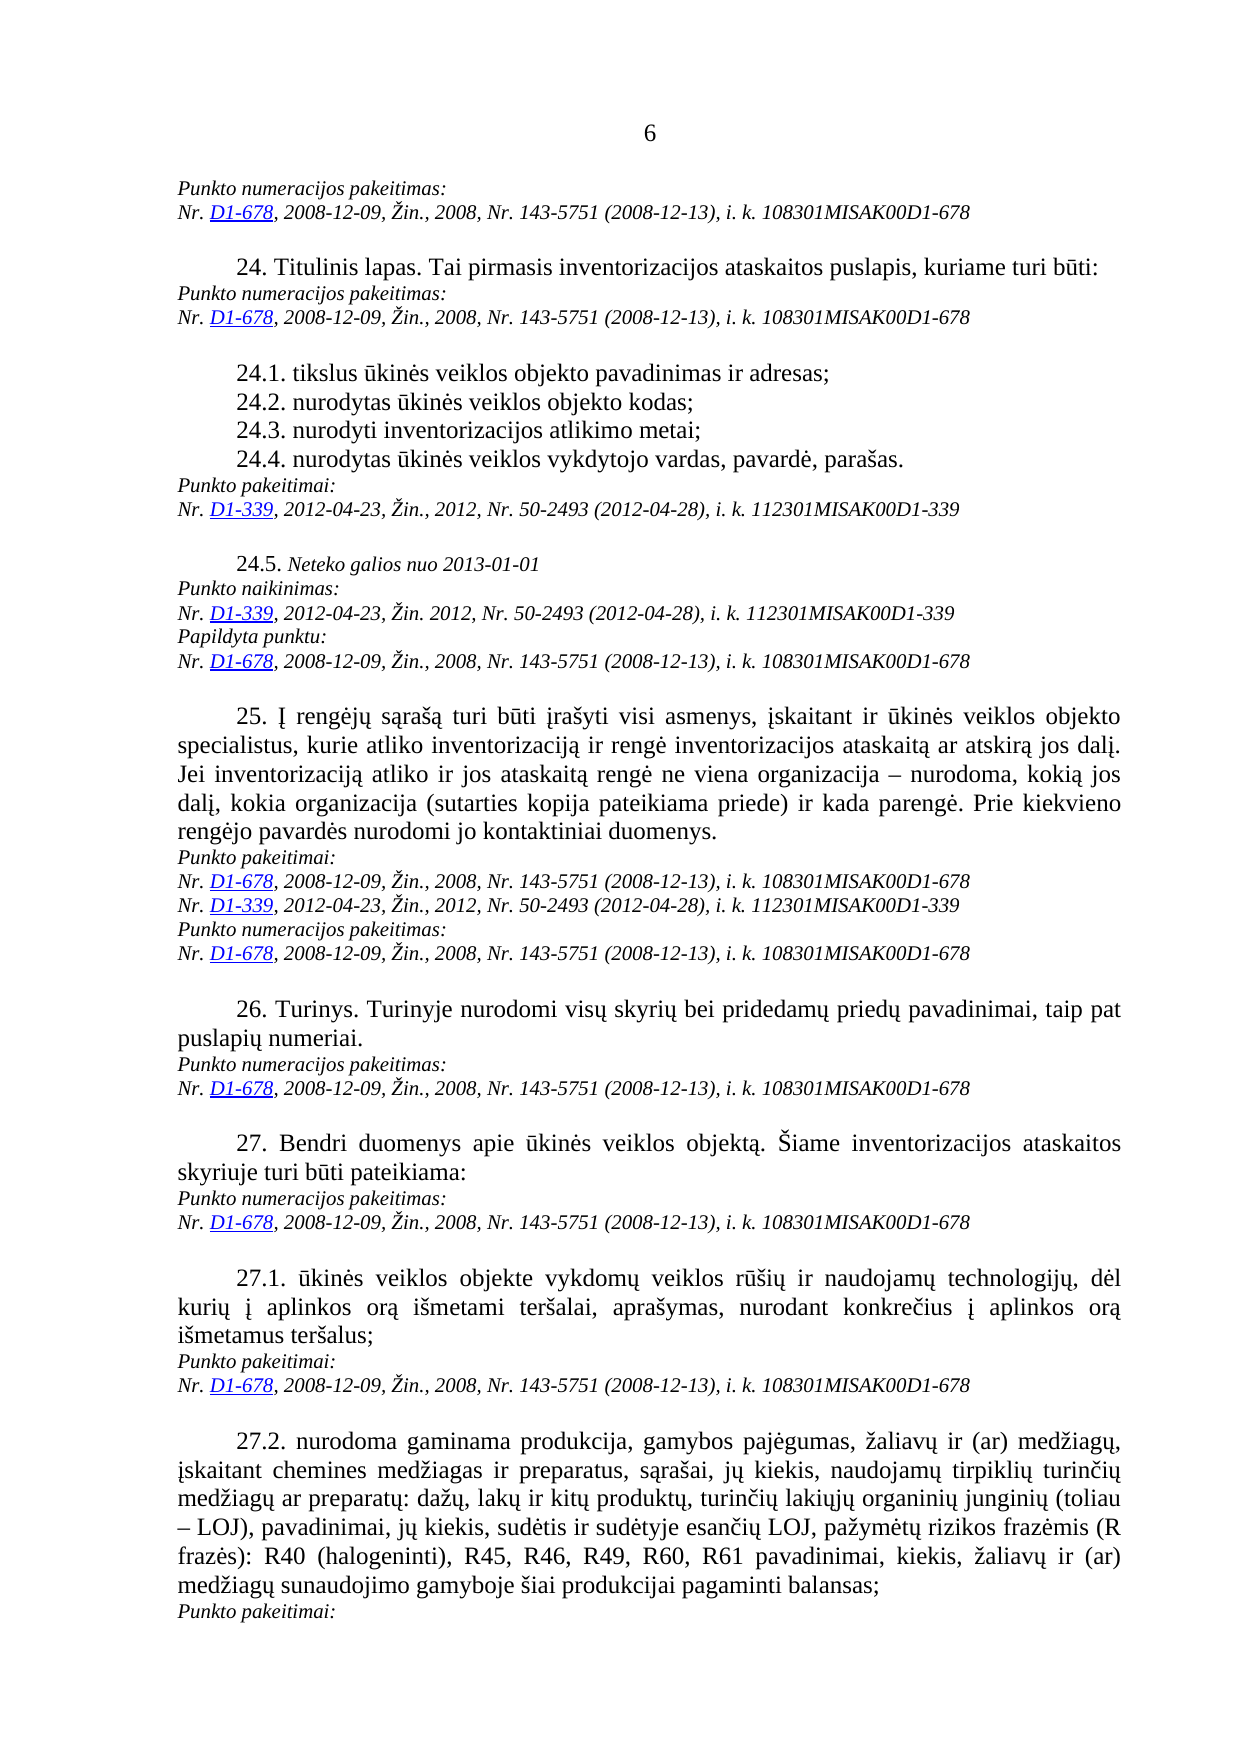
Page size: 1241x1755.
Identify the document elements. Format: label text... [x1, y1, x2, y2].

text Punkto numeracijos pakeitimas: [177, 176, 1122, 200]
text Punkto numeracijos pakeitimas: [177, 917, 1122, 941]
text Nr. D1-678, 2008-12-09, Žin., 2008, Nr. 143-5751 (2008-12-13), i. k. 108301MISAK00D1-678 [177, 200, 1122, 224]
text 24.2. nurodytas ūkinės veiklos objekto kodas; [177, 387, 1122, 416]
text 24.3. nurodyti inventorizacijos atlikimo metai; [177, 416, 1122, 444]
text Punkto numeracijos pakeitimas: [177, 1052, 1122, 1076]
text Punkto numeracijos pakeitimas: [177, 281, 1122, 305]
text Nr. D1-339, 2012-04-23, Žin., 2012, Nr. 50-2493 (2012-04-28), i. k. 112301MISAK00D1-339 [177, 497, 1122, 521]
text Nr. D1-339, 2012-04-23, Žin. 2012, Nr. 50-2493 (2012-04-28), i. k. 112301MISAK00D1-339 [177, 600, 1122, 624]
text Punkto pakeitimai: [177, 845, 1122, 869]
text Punkto pakeitimai: [177, 1349, 1122, 1373]
text Papildyta punktu: [177, 624, 1122, 648]
text 24.4. nurodytas ūkinės veiklos vykdytojo vardas, pavardė, parašas. [177, 444, 1122, 473]
text Punkto pakeitimai: [177, 473, 1122, 497]
text 26. Turinys. Turinyje nurodomi visų skyrių bei pridedamų priedų pavadinimai, taip pat puslapių numeriai. [177, 994, 1122, 1052]
text 24. Titulinis lapas. Tai pirmasis inventorizacijos ataskaitos puslapis, kuriame turi būti: [177, 252, 1122, 281]
text Punkto pakeitimai: [177, 1598, 1122, 1623]
text Nr. D1-678, 2008-12-09, Žin., 2008, Nr. 143-5751 (2008-12-13), i. k. 108301MISAK00D1-678 [177, 305, 1122, 329]
text Nr. D1-678, 2008-12-09, Žin., 2008, Nr. 143-5751 (2008-12-13), i. k. 108301MISAK00D1-678 [177, 1076, 1122, 1100]
text Punkto numeracijos pakeitimas: [177, 1186, 1122, 1210]
text 25. Į rengėjų sąrašą turi būti įrašyti visi asmenys, įskaitant ir ūkinės veiklos objekto specialistus, kurie atliko inventorizaciją ir rengė inventorizacijos ataskaitą ar atskirą jos dalį. Jei inventorizaciją atliko ir jos ataskaitą rengė ne viena organizacija – nurodoma, kokią jos dalį, kokia organizacija (sutarties kopija pateikiama priede) ir kada parengė. Prie kiekvieno rengėjo pavardės nurodomi jo kontaktiniai duomenys. [177, 701, 1122, 845]
text Nr. D1-678, 2008-12-09, Žin., 2008, Nr. 143-5751 (2008-12-13), i. k. 108301MISAK00D1-678 [177, 869, 1122, 893]
text 27.2. nurodoma gaminama produkcija, gamybos pajėgumas, žaliavų ir (ar) medžiagų, įskaitant chemines medžiagas ir preparatus, sąrašai, jų kiekis, naudojamų tirpiklių turinčių medžiagų ar preparatų: dažų, lakų ir kitų produktų, turinčių lakiųjų organinių junginių (toliau – LOJ), pavadinimai, jų kiekis, sudėtis ir sudėtyje esančių LOJ, pažymėtų rizikos frazėmis (R frazės): R40 (halogeninti), R45, R46, R49, R60, R61 pavadinimai, kiekis, žaliavų ir (ar) medžiagų sunaudojimo gamyboje šiai produkcijai pagaminti balansas; [177, 1426, 1122, 1598]
text Punkto naikinimas: [177, 576, 1122, 600]
text 24.1. tikslus ūkinės veiklos objekto pavadinimas ir adresas; [177, 358, 1122, 387]
text 24.5. Neteko galios nuo 2013-01-01 [177, 550, 1122, 576]
text Nr. D1-339, 2012-04-23, Žin., 2012, Nr. 50-2493 (2012-04-28), i. k. 112301MISAK00D1-339 [177, 893, 1122, 917]
text Nr. D1-678, 2008-12-09, Žin., 2008, Nr. 143-5751 (2008-12-13), i. k. 108301MISAK00D1-678 [177, 1373, 1122, 1397]
text Nr. D1-678, 2008-12-09, Žin., 2008, Nr. 143-5751 (2008-12-13), i. k. 108301MISAK00D1-678 [177, 1210, 1122, 1234]
text 27. Bendri duomenys apie ūkinės veiklos objektą. Šiame inventorizacijos ataskaitos skyriuje turi būti pateikiama: [177, 1128, 1122, 1186]
text Nr. D1-678, 2008-12-09, Žin., 2008, Nr. 143-5751 (2008-12-13), i. k. 108301MISAK00D1-678 [177, 941, 1122, 965]
text 27.1. ūkinės veiklos objekte vykdomų veiklos rūšių ir naudojamų technologijų, dėl kurių į aplinkos orą išmetami teršalai, aprašymas, nurodant konkrečius į aplinkos orą išmetamus teršalus; [177, 1263, 1122, 1349]
text Nr. D1-678, 2008-12-09, Žin., 2008, Nr. 143-5751 (2008-12-13), i. k. 108301MISAK00D1-678 [177, 648, 1122, 673]
